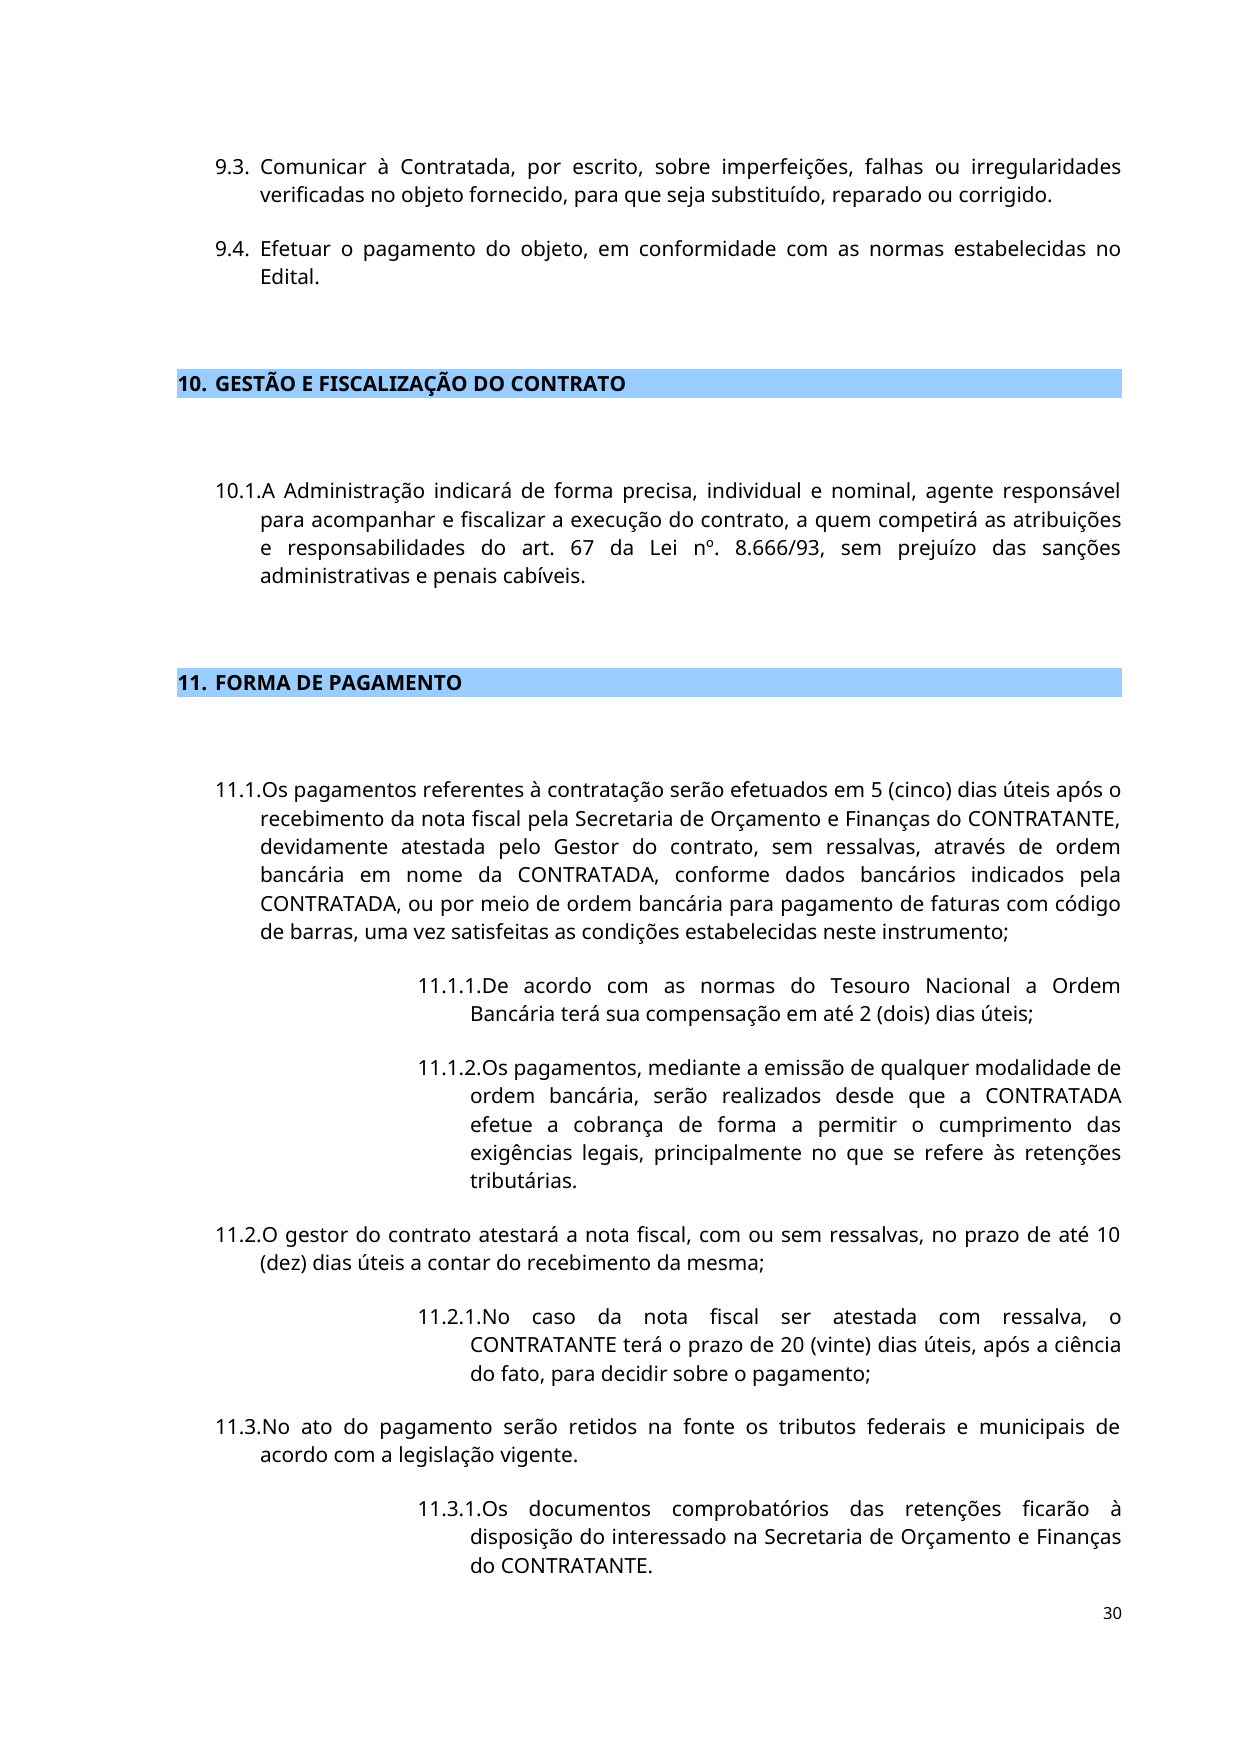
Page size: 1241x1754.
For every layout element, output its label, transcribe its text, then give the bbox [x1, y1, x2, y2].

list Comunicar à Contratada, por escrito, sobre imperfeições, falhas ou irregularidades verificadas no objeto fornecido, para que seja substituído, reparado ou corrigido. [215, 152, 1122, 209]
list Os documentos comprobatórios das retenções ficarão à disposição do interessado na Secretaria de Orçamento e Finanças do CONTRATANTE. [417, 1494, 1122, 1579]
list A Administração indicará de forma precisa, individual e nominal, agente responsável para acompanhar e fiscalizar a execução do contrato, a quem competirá as atribuições e responsabilidades do art. 67 da Lei nº. 8.666/93, sem prejuízo das sanções administrativas e penais cabíveis. [215, 476, 1122, 590]
list GESTÃO E FISCALIZAÇÃO DO CONTRATO [177, 369, 1122, 398]
list De acordo com as normas do Tesouro Nacional a Ordem Bancária terá sua compensação em até 2 (dois) dias úteis; [417, 971, 1122, 1028]
list Os pagamentos referentes à contratação serão efetuados em 5 (cinco) dias úteis após o recebimento da nota fiscal pela Secretaria de Orçamento e Finanças do CONTRATANTE, devidamente atestada pelo Gestor do contrato, sem ressalvas, através de ordem bancária em nome da CONTRATADA, conforme dados bancários indicados pela CONTRATADA, ou por meio de ordem bancária para pagamento de faturas com código de barras, uma vez satisfeitas as condições estabelecidas neste instrumento; [215, 775, 1122, 946]
list FORMA DE PAGAMENTO [177, 668, 1122, 697]
list O gestor do contrato atestará a nota fiscal, com ou sem ressalvas, no prazo de até 10 (dez) dias úteis a contar do recebimento da mesma; [215, 1220, 1122, 1277]
list Efetuar o pagamento do objeto, em conformidade com as normas estabelecidas no Edital. [215, 234, 1122, 291]
list No ato do pagamento serão retidos na fonte os tributos federais e municipais de acordo com a legislação vigente. [215, 1412, 1122, 1469]
list Os pagamentos, mediante a emissão de qualquer modalidade de ordem bancária, serão realizados desde que a CONTRATADA efetue a cobrança de forma a permitir o cumprimento das exigências legais, principalmente no que se refere às retenções tributárias. [417, 1053, 1122, 1195]
list No caso da nota fiscal ser atestada com ressalva, o CONTRATANTE terá o prazo de 20 (vinte) dias úteis, após a ciência do fato, para decidir sobre o pagamento; [417, 1302, 1122, 1387]
